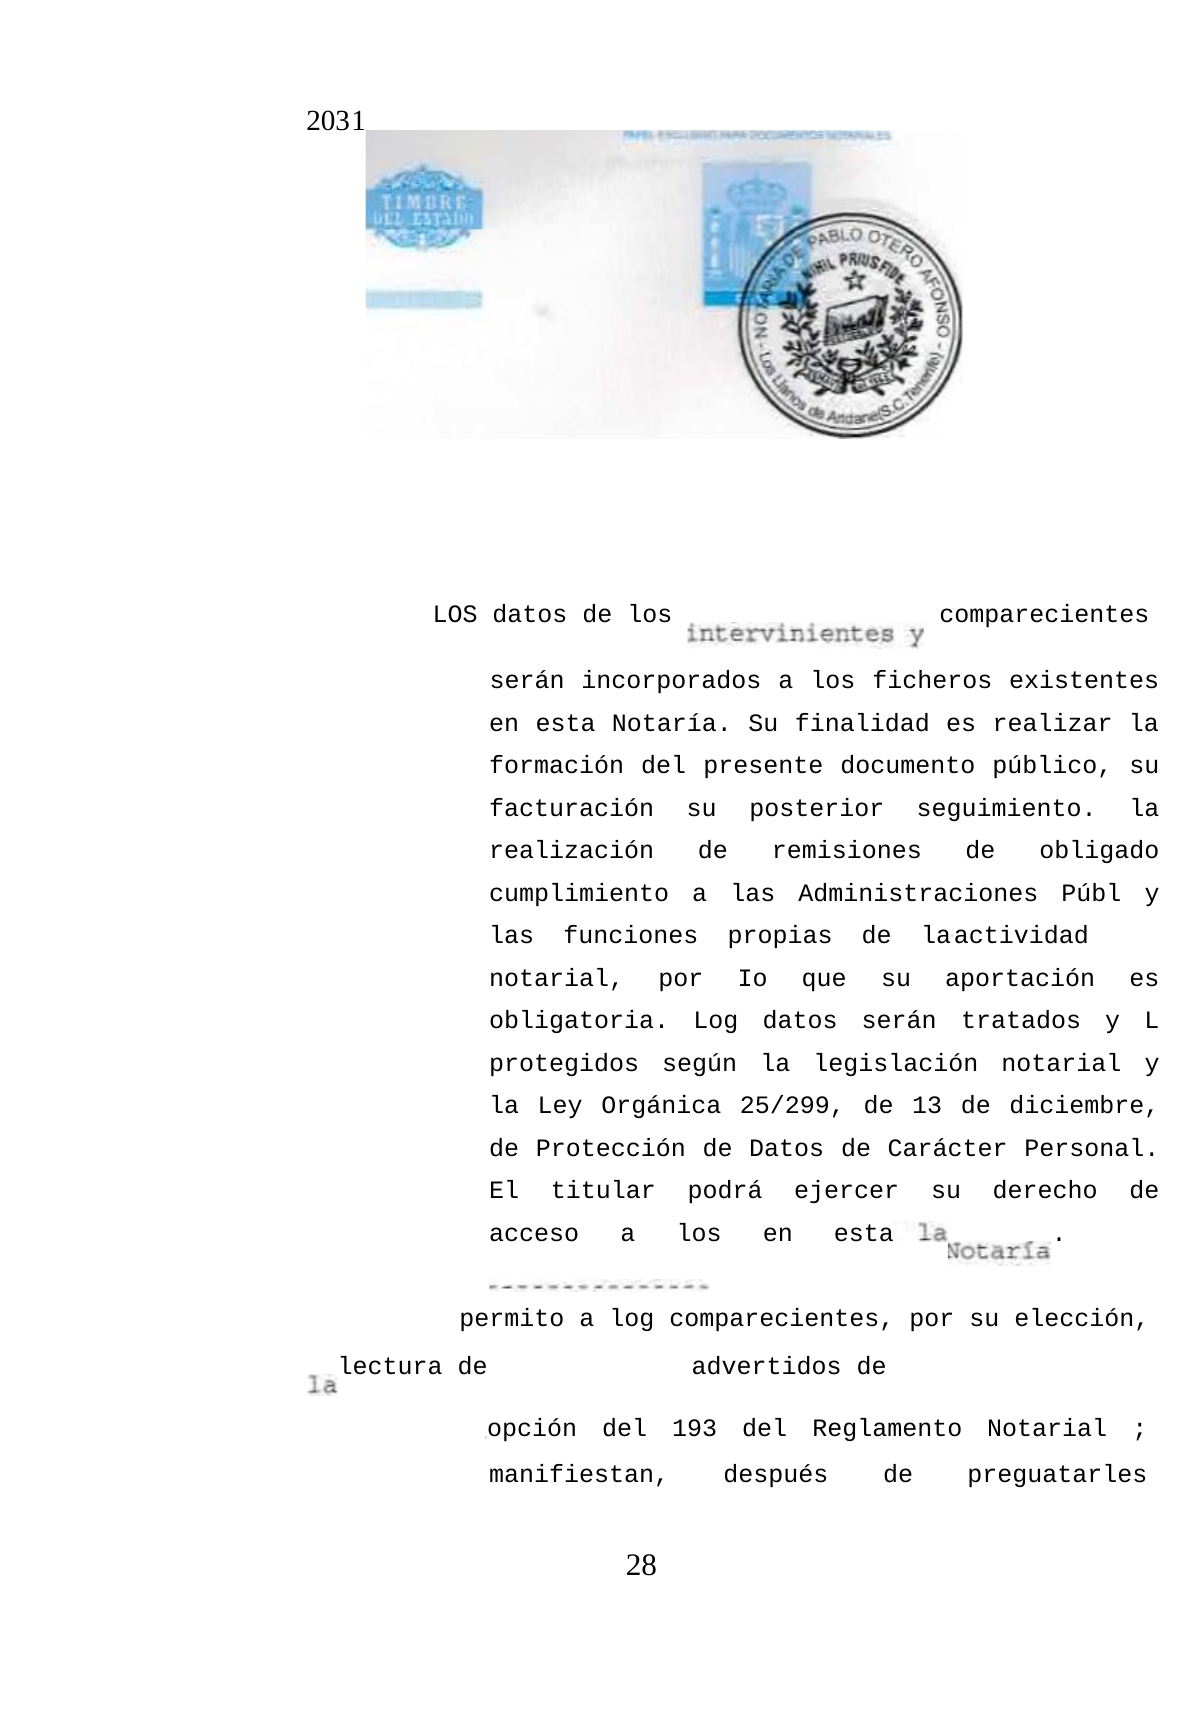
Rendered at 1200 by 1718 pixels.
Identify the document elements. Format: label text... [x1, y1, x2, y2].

subtitle 1 [306, 103, 1151, 438]
text lectura de advertidos de [307, 1354, 1151, 1396]
text permito a log comparecientes, por su elección, [308, 1306, 1149, 1334]
text LOS datos de los comparecientes [308, 602, 1149, 648]
text serán incorporados a los ficheros existentes en esta Notaría. Su finalidad es realizar la formación del presente documento público, su facturación su posterior seguimiento. la realización de remisiones de obligado cumplimiento a las Administraciones Públ y las funciones propias de la actividad notarial, por Io que su aportación es obligatoria. Log datos serán tratados y L protegidos según la legislación notarial y la Ley Orgánica 25/299, de 13 de diciembre, de Protección de Datos de Carácter Personal. El titular podrá ejercer su derecho de acceso a los en esta . [489, 668, 1159, 1291]
text opción del 193 del Reglamento Notarial ; manifiestan, después de preguatarles [484, 1415, 1147, 1490]
